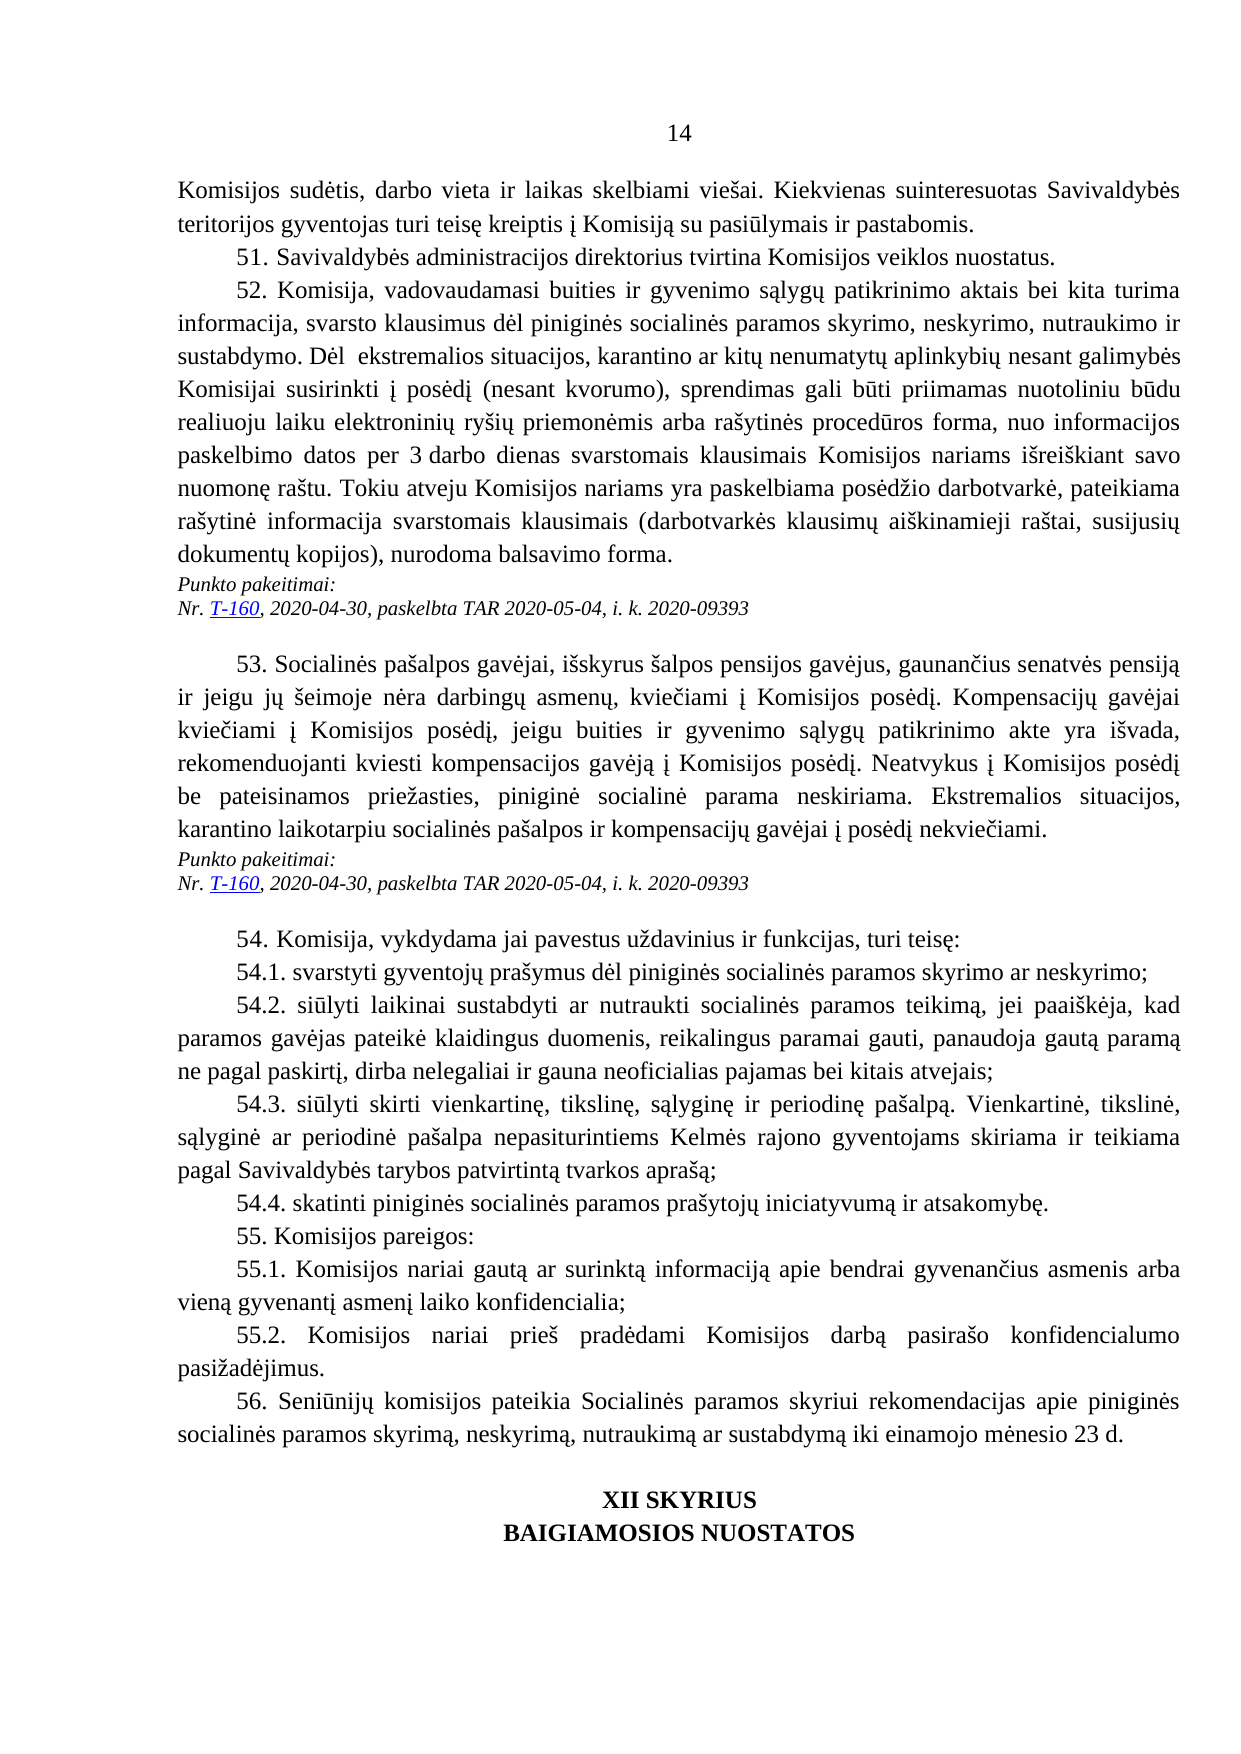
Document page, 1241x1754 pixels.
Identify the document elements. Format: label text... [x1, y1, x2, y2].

text 52. Komisija, vadovaudamasi buities ir gyvenimo sąlygų patikrinimo aktais bei kita turima informacija, svarsto klausimus dėl piniginės socialinės paramos skyrimo, neskyrimo, nutraukimo ir sustabdymo. Dėl ekstremalios situacijos, karantino ar kitų nenumatytų aplinkybių nesant galimybės Komisijai susirinkti į posėdį (nesant kvorumo), sprendimas gali būti priimamas nuotoliniu būdu realiuoju laiku elektroninių ryšių priemonėmis arba rašytinės procedūros forma, nuo informacijos paskelbimo datos per 3 darbo dienas svarstomais klausimais Komisijos nariams išreiškiant savo nuomonę raštu. Tokiu atveju Komisijos nariams yra paskelbiama posėdžio darbotvarkė, pateikiama rašytinė informacija svarstomais klausimais (darbotvarkės klausimų aiškinamieji raštai, susijusių dokumentų kopijos), nurodoma balsavimo forma. [177, 275, 1181, 568]
text BAIGIAMOSIOS NUOSTATOS [177, 1518, 1181, 1547]
text Punkto pakeitimai: [177, 572, 1181, 596]
text 56. Seniūnijų komisijos pateikia Socialinės paramos skyriui rekomendacijas apie piniginės socialinės paramos skyrimą, neskyrimą, nutraukimą ar sustabdymą iki einamojo mėnesio 23 d. [177, 1386, 1181, 1448]
text Nr. T-160, 2020-04-30, paskelbta TAR 2020-05-04, i. k. 2020-09393 [177, 596, 1181, 620]
text Komisijos sudėtis, darbo vieta ir laikas skelbiami viešai. Kiekvienas suinteresuotas Savivaldybės teritorijos gyventojas turi teisę kreiptis į Komisiją su pasiūlymais ir pastabomis. [177, 176, 1181, 237]
text 51. Savivaldybės administracijos direktorius tvirtina Komisijos veiklos nuostatus. [177, 242, 1181, 270]
text Punkto pakeitimai: [177, 847, 1181, 871]
text XII SKYRIUS [177, 1485, 1181, 1514]
text 54.1. svarstyti gyventojų prašymus dėl piniginės socialinės paramos skyrimo ar neskyrimo; [177, 957, 1181, 986]
text 54. Komisija, vykdydama jai pavestus uždavinius ir funkcijas, turi teisę: [177, 924, 1181, 952]
text 54.4. skatinti piniginės socialinės paramos prašytojų iniciatyvumą ir atsakomybę. [177, 1188, 1181, 1217]
text 55.2. Komisijos nariai prieš pradėdami Komisijos darbą pasirašo konfidencialumo pasižadėjimus. [177, 1320, 1181, 1382]
text Nr. T-160, 2020-04-30, paskelbta TAR 2020-05-04, i. k. 2020-09393 [177, 871, 1181, 895]
text 55.1. Komisijos nariai gautą ar surinktą informaciją apie bendrai gyvenančius asmenis arba vieną gyvenantį asmenį laiko konfidencialia; [177, 1254, 1181, 1316]
text 54.2. siūlyti laikinai sustabdyti ar nutraukti socialinės paramos teikimą, jei paaiškėja, kad paramos gavėjas pateikė klaidingus duomenis, reikalingus paramai gauti, panaudoja gautą paramą ne pagal paskirtį, dirba nelegaliai ir gauna neoficialias pajamas bei kitais atvejais; [177, 990, 1181, 1084]
text 53. Socialinės pašalpos gavėjai, išskyrus šalpos pensijos gavėjus, gaunančius senatvės pensiją ir jeigu jų šeimoje nėra darbingų asmenų, kviečiami į Komisijos posėdį. Kompensacijų gavėjai kviečiami į Komisijos posėdį, jeigu buities ir gyvenimo sąlygų patikrinimo akte yra išvada, rekomenduojanti kviesti kompensacijos gavėją į Komisijos posėdį. Neatvykus į Komisijos posėdį be pateisinamos priežasties, piniginė socialinė parama neskiriama. Ekstremalios situacijos, karantino laikotarpiu socialinės pašalpos ir kompensacijų gavėjai į posėdį nekviečiami. [177, 649, 1181, 843]
text 54.3. siūlyti skirti vienkartinę, tikslinę, sąlyginę ir periodinę pašalpą. Vienkartinė, tikslinė, sąlyginė ar periodinė pašalpa nepasiturintiems Kelmės rajono gyventojams skiriama ir teikiama pagal Savivaldybės tarybos patvirtintą tvarkos aprašą; [177, 1089, 1181, 1184]
text 55. Komisijos pareigos: [177, 1221, 1181, 1250]
